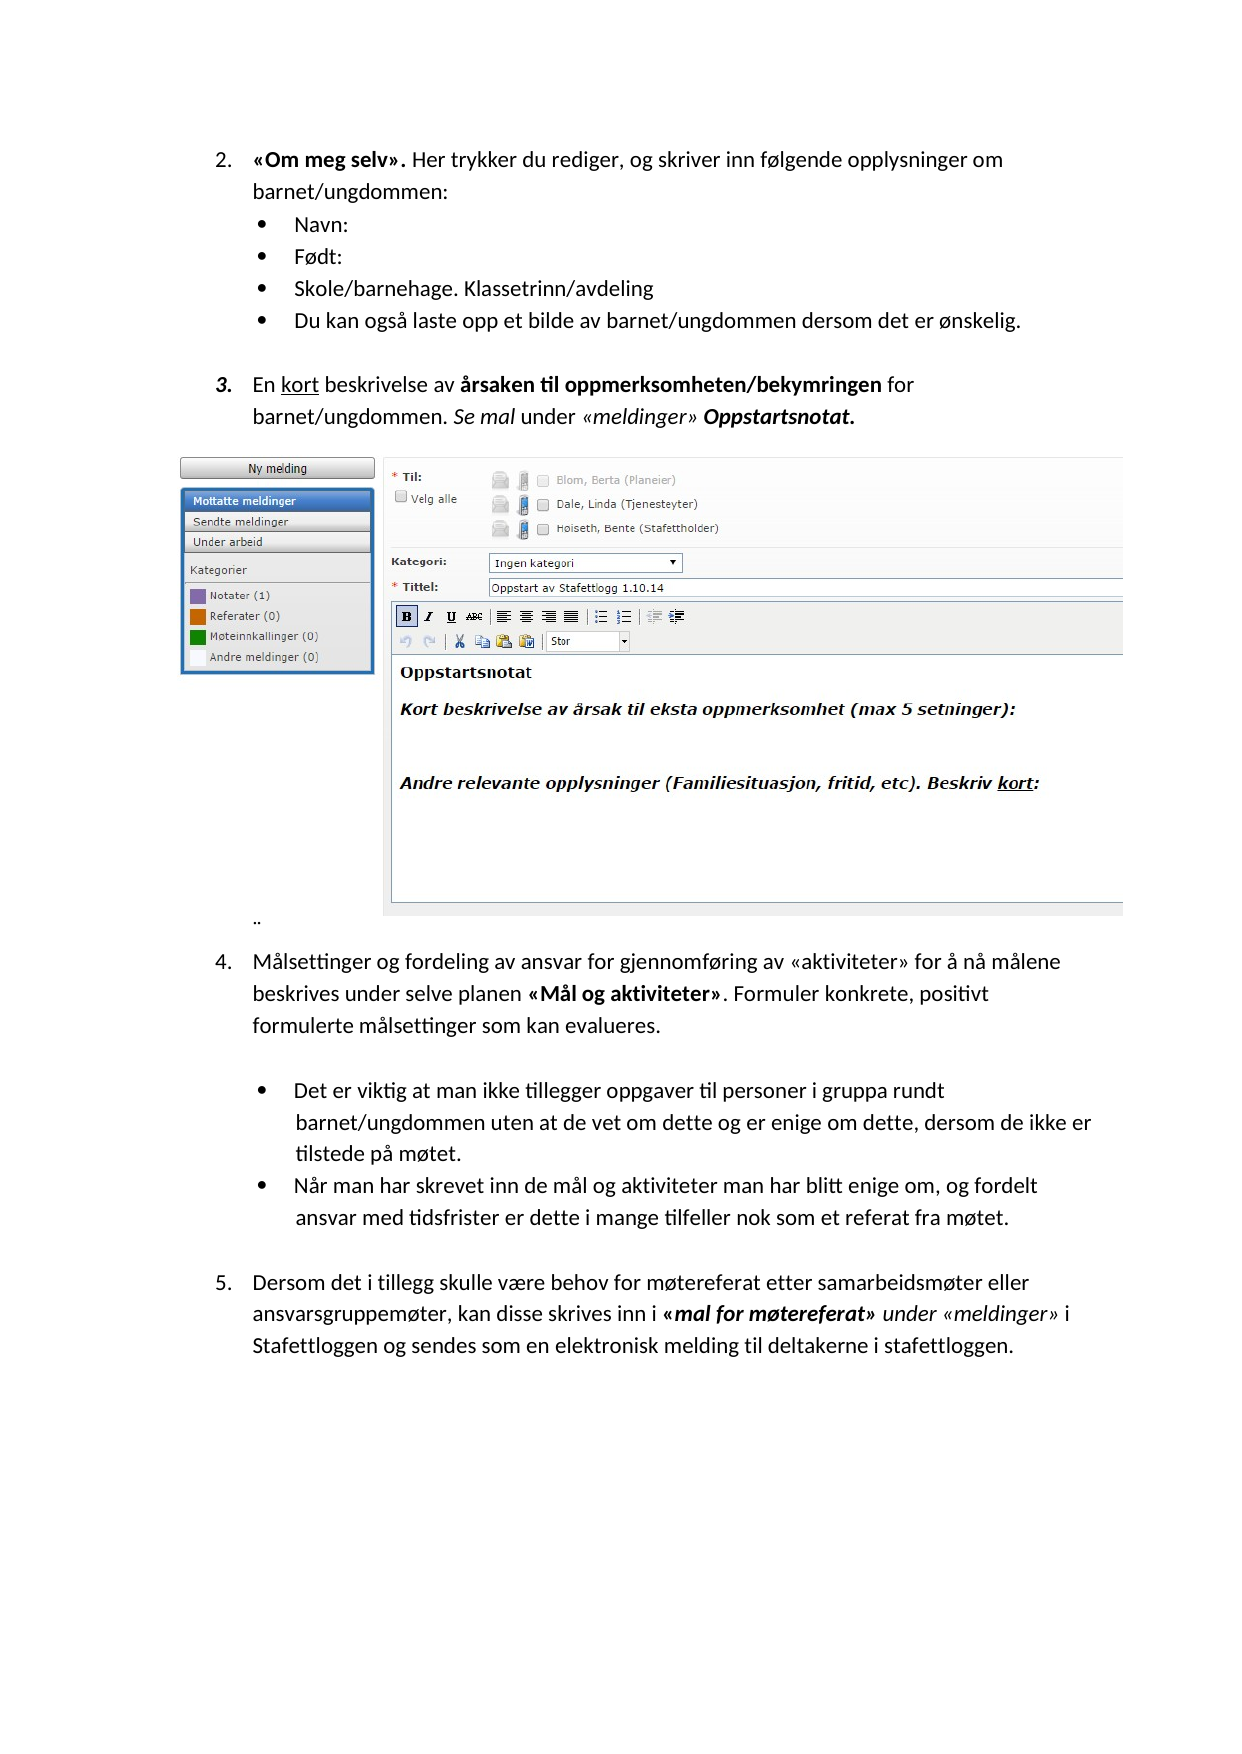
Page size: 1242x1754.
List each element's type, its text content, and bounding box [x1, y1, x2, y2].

text 2. «Om meg selv». Her trykker du rediger, og skriver inn følgende opplysninger om barnet/ungdommen: [215, 145, 1007, 206]
text 5. Dersom det i tillegg skulle være behov for møtereferat etter samarbeidsmøter eller ansvarsgruppemøter, kan disse skrives inn i «mal for møtereferat» under «meldinger» i Stafettloggen og sendes som en elektronisk melding til deltakerne i stafettloggen. [215, 1268, 1074, 1359]
text ¨ [252, 915, 1135, 943]
text  Født: [258, 242, 1135, 270]
text  Skole/barnehage. Klassetrinn/avdeling [258, 274, 1135, 302]
text  Navn: [258, 210, 1135, 238]
text  Når man har skrevet inn de mål og aktiviteter man har blitt enige om, og fordelt ansvar med tidsfrister er dette i mange tilfeller nok som et referat fra møtet. [258, 1172, 1043, 1232]
text  Det er viktig at man ikke tillegger oppgaver til personer i gruppa rundt barnet/ungdommen uten at de vet om dette og er enige om dette, dersom de ikke er tilstede på møtet. [258, 1076, 1094, 1168]
text 3. En kort beskrivelse av årsaken til oppmerksomheten/bekymringen for barnet/ungdommen. Se mal under «meldinger» Oppstartsnotat. [215, 370, 918, 430]
text 4. Målsettinger og fordeling av ansvar for gjennomføring av «aktiviteter» for å nå målene beskrives under selve planen «Mål og aktiviteter». Formuler konkrete, positivt formulerte målsettinger som kan evalueres. [215, 947, 1064, 1039]
text  Du kan også laste opp et bilde av barnet/ungdommen dersom det er ønskelig. [258, 306, 1135, 334]
picture [177, 455, 1123, 916]
